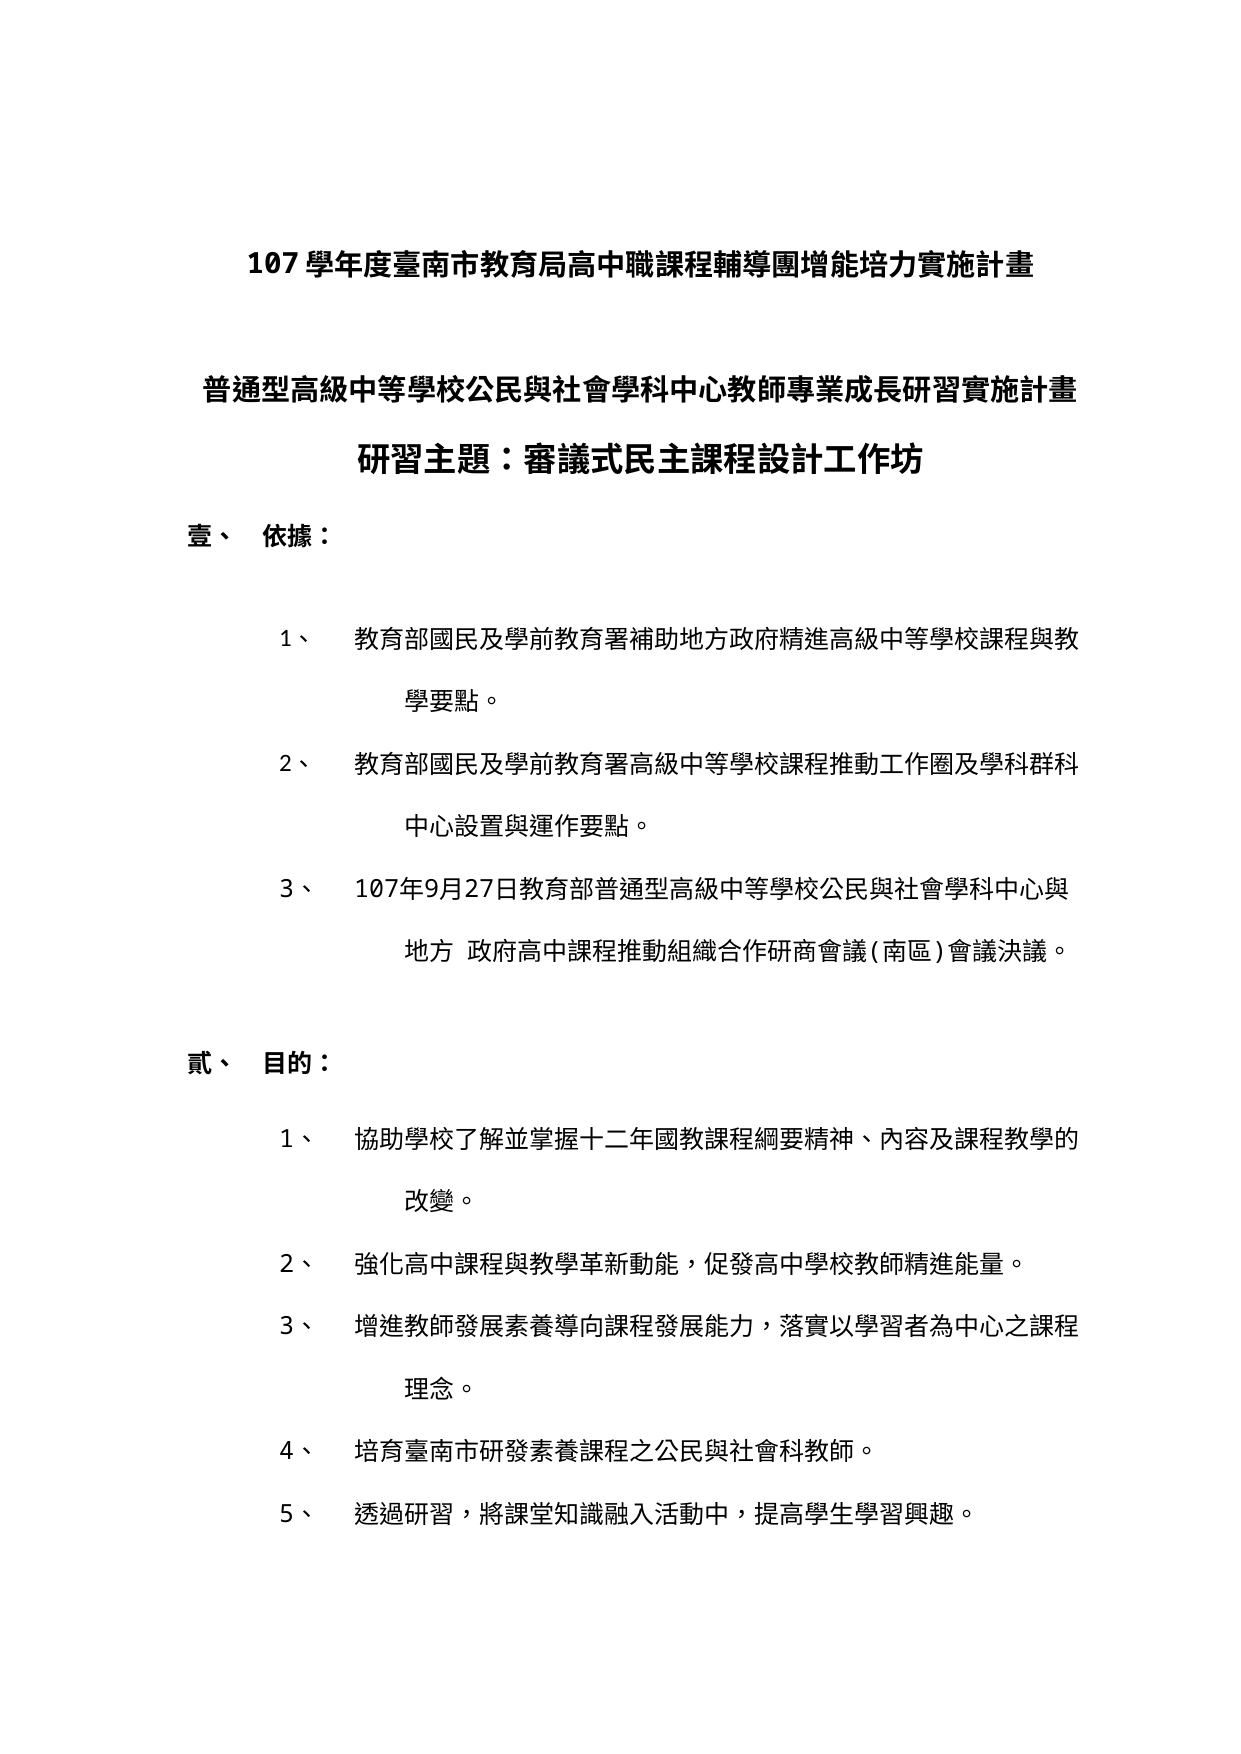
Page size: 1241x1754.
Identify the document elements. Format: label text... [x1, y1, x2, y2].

text 普通型高級中等學校公民與社會學科中心教師專業成長研習實施計畫 [187, 346, 1093, 408]
text 107學年度臺南市教育局高中職課程輔導團增能培力實施計畫 [187, 221, 1093, 283]
list 培育臺南市研發素養課程之公民與社會科教師。 [279, 1408, 1093, 1471]
list 協助學校了解並掌握十二年國教課程綱要精神、內容及課程教學的改變。 [279, 1096, 1093, 1221]
list 增進教師發展素養導向課程發展能力，落實以學習者為中心之課程理念。 [279, 1283, 1093, 1408]
list 透過研習，將課堂知識融入活動中，提高學生學習興趣。 [279, 1471, 1093, 1533]
list 目的： [187, 1044, 1093, 1080]
list 教育部國民及學前教育署補助地方政府精進高級中等學校課程與教學要點。 [279, 596, 1093, 721]
list 教育部國民及學前教育署高級中等學校課程推動工作圈及學科群科中心設置與運作要點。 [279, 721, 1093, 846]
text 研習主題：審議式民主課程設計工作坊 [187, 433, 1093, 481]
list 107年9月27日教育部普通型高級中等學校公民與社會學科中心與地方 政府高中課程推動組織合作研商會議(南區)會議決議。 [279, 846, 1093, 971]
list 強化高中課程與教學革新動能，促發高中學校教師精進能量。 [279, 1221, 1093, 1283]
list 依據： [187, 517, 1093, 553]
